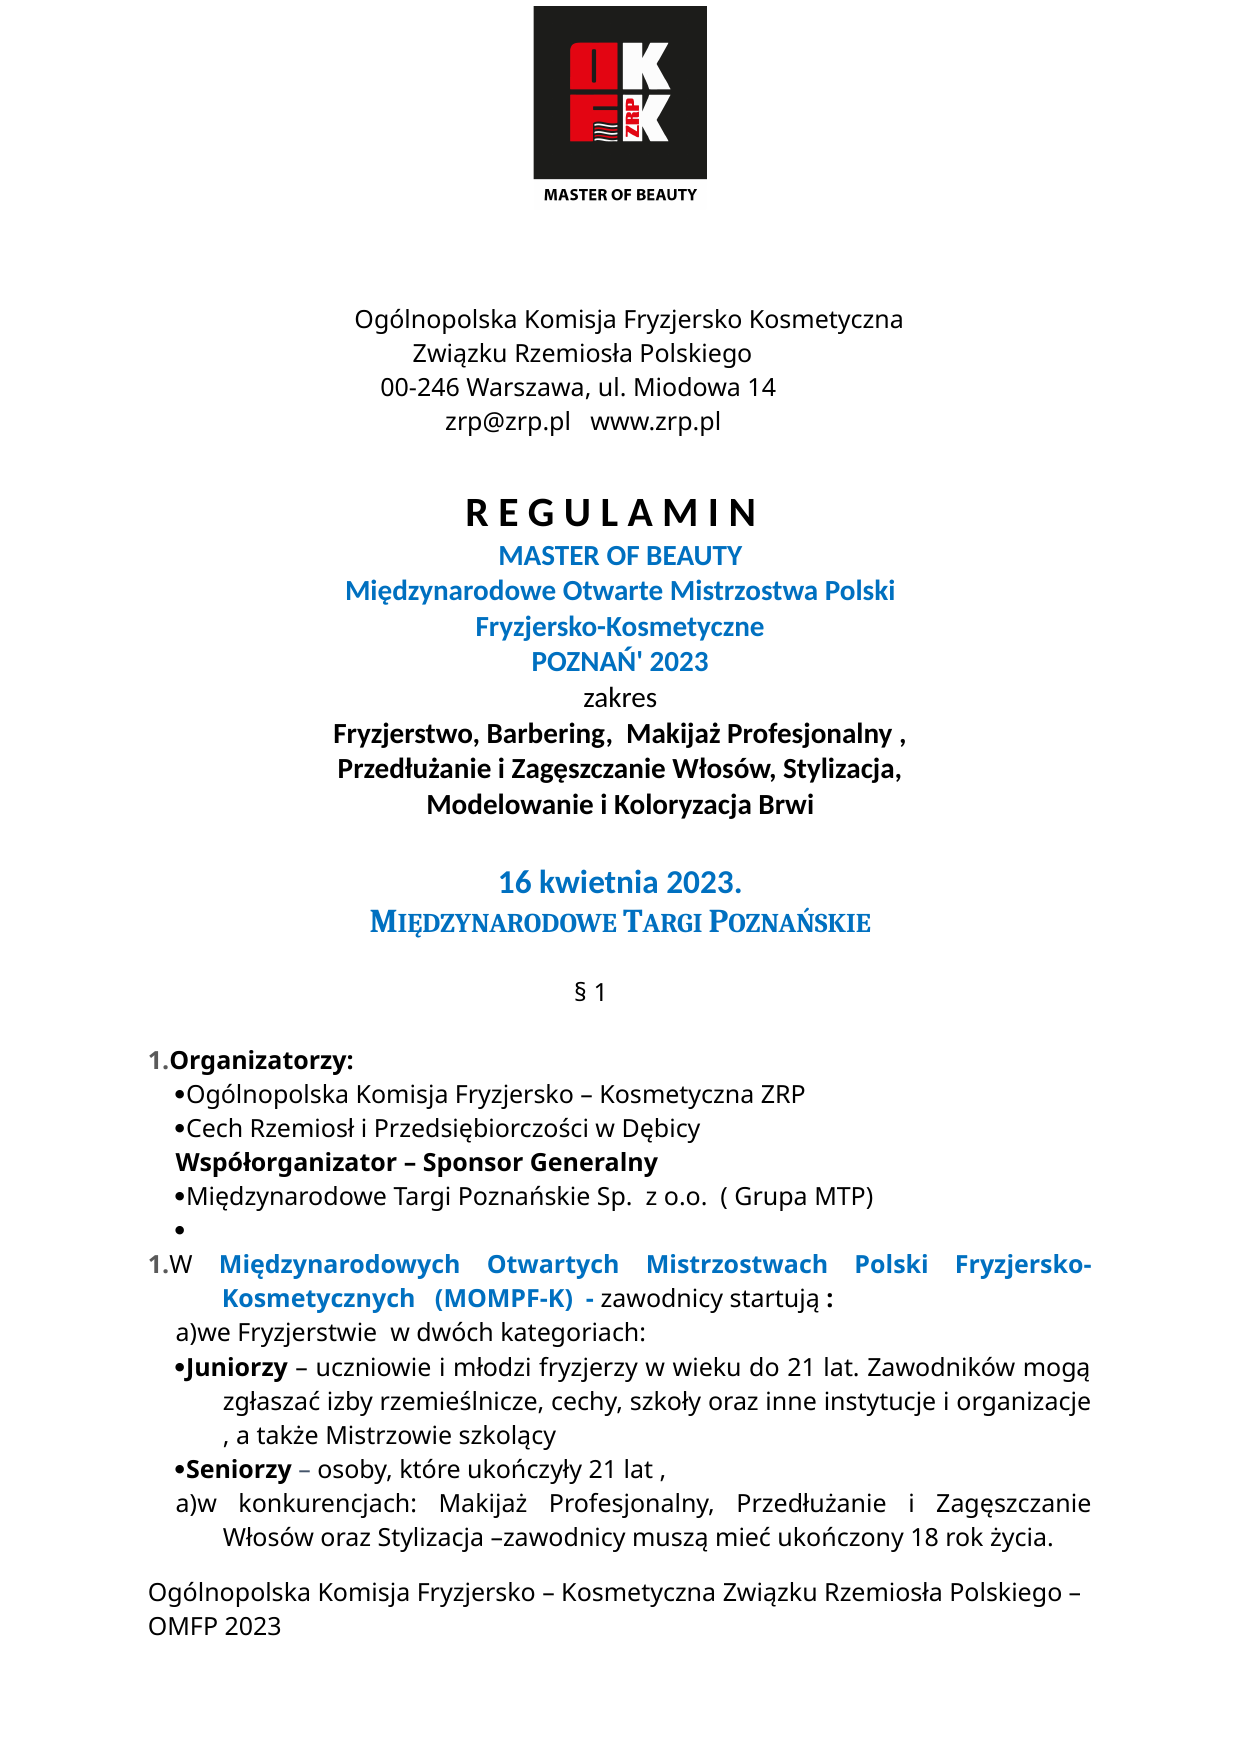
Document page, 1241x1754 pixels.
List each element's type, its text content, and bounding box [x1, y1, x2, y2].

list Juniorzy – uczniowie i młodzi fryzjerzy w wieku do 21 lat. Zawodników mogą zgłaszać izby rzemieślnicze, cechy, szkoły oraz inne instytucje i organizacje , a także Mistrzowie szkolący [175, 1349, 1092, 1451]
subtitle R E G U L A M I N [100, 486, 1092, 537]
list Ogólnopolska Komisja Fryzjersko – Kosmetyczna ZRP [175, 1077, 1092, 1111]
subtitle § 1 [148, 974, 1092, 1008]
list Organizatorzy: [148, 1043, 1092, 1077]
text Międzynarodowe Otwarte Mistrzostwa Polski [148, 572, 1092, 608]
text Modelowanie i Koloryzacja Brwi [148, 786, 1092, 822]
text 00-246 Warszawa, ul. Miodowa 14 [270, 370, 1092, 404]
text Fryzjerstwo, Barbering, Makijaż Profesjonalny , [148, 715, 1092, 750]
text POZNAŃ' 2023 [148, 643, 1092, 679]
text Związku Rzemiosła Polskiego [270, 336, 1092, 370]
text MIĘDZYNARODOWE TARGI POZNAŃSKIE [148, 902, 1092, 940]
text MASTER OF BEAUTY [148, 537, 1092, 572]
text Ogólnopolska Komisja Fryzjersko Kosmetyczna [270, 302, 1092, 336]
list Międzynarodowe Targi Poznańskie Sp. z o.o. ( Grupa MTP) [175, 1179, 1092, 1213]
list Cech Rzemiosł i Przedsiębiorczości w Dębicy [175, 1111, 1092, 1145]
list W Międzynarodowych Otwartych Mistrzostwach Polski Fryzjersko- Kosmetycznych (MOMPF-K) - zawodnicy startują : [148, 1247, 1092, 1315]
text 16 kwietnia 2023. [148, 861, 1092, 902]
list Seniorzy – osoby, które ukończyły 21 lat , [175, 1451, 1092, 1485]
list w konkurencjach: Makijaż Profesjonalny, Przedłużanie i Zagęszczanie Włosów oraz Stylizacja –zawodnicy muszą mieć ukończony 18 rok życia. [175, 1485, 1092, 1553]
list we Fryzjerstwie w dwóch kategoriach: [175, 1315, 1092, 1349]
text zakres [148, 679, 1092, 715]
text Fryzjersko-Kosmetyczne [148, 608, 1092, 643]
text Przedłużanie i Zagęszczanie Włosów, Stylizacja, [148, 750, 1092, 786]
text Współorganizator – Sponsor Generalny [175, 1145, 1092, 1179]
text zrp@zrp.pl www.zrp.pl [270, 404, 1092, 438]
